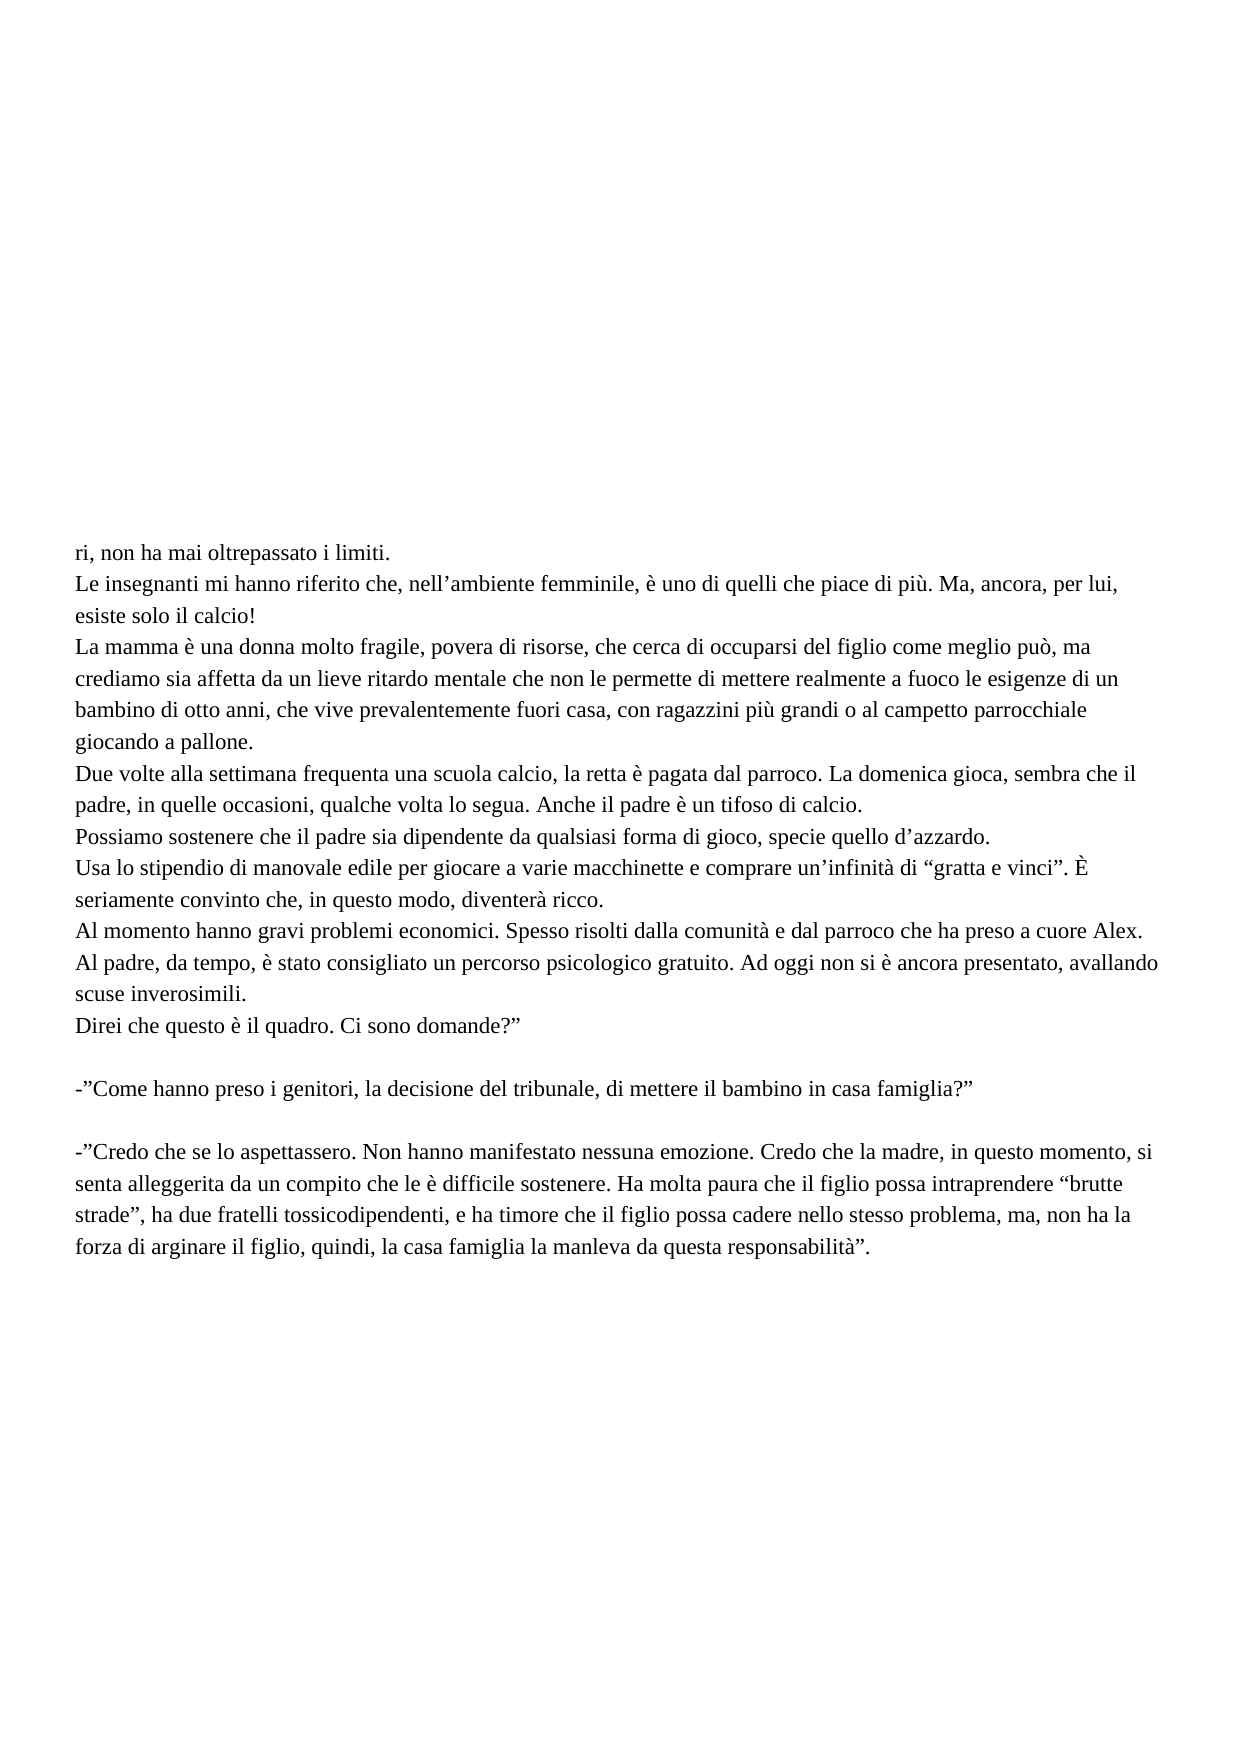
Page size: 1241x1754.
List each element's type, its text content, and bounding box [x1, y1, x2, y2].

text Direi che questo è il quadro. Ci sono domande?” [75, 1012, 1165, 1038]
text -”Come hanno preso i genitori, la decisione del tribunale, di mettere il bambino in casa famiglia?” [75, 1075, 1165, 1102]
text Al momento hanno gravi problemi economici. Spesso risolti dalla comunità e dal parroco che ha preso a cuore Alex. [75, 917, 1165, 944]
text Usa lo stipendio di manovale edile per giocare a varie macchinette e comprare un’infinità di “gratta e vinci”. È seriamente convinto che, in questo modo, diventerà ricco. [75, 854, 1165, 912]
text Due volte alla settimana frequenta una scuola calcio, la retta è pagata dal parroco. La domenica gioca, sembra che il padre, in quelle occasioni, qualche volta lo segua. Anche il padre è un tifoso di calcio. [75, 759, 1165, 817]
text Le insegnanti mi hanno riferito che, nell’ambiente femminile, è uno di quelli che piace di più. Ma, ancora, per lui, esiste solo il calcio! [75, 570, 1165, 628]
text La mamma è una donna molto fragile, povera di risorse, che cerca di occuparsi del figlio come meglio può, ma crediamo sia affetta da un lieve ritardo mentale che non le permette di mettere realmente a fuoco le esigenze di un bambino di otto anni, che vive prevalentemente fuori casa, con ragazzini più grandi o al campetto parrocchiale giocando a pallone. [75, 633, 1165, 754]
text -”Credo che se lo aspettassero. Non hanno manifestato nessuna emozione. Credo che la madre, in questo momento, si senta alleggerita da un compito che le è difficile sostenere. Ha molta paura che il figlio possa intraprendere “brutte strade”, ha due fratelli tossicodipendenti, e ha timore che il figlio possa cadere nello stesso problema, ma, non ha la forza di arginare il figlio, quindi, la casa famiglia la manleva da questa responsabilità”. [75, 1138, 1165, 1259]
text ri, non ha mai oltrepassato i limiti. [75, 539, 1165, 565]
text Possiamo sostenere che il padre sia dipendente da qualsiasi forma di gioco, specie quello d’azzardo. [75, 823, 1165, 849]
text Al padre, da tempo, è stato consigliato un percorso psicologico gratuito. Ad oggi non si è ancora presentato, avallando scuse inverosimili. [75, 949, 1165, 1007]
